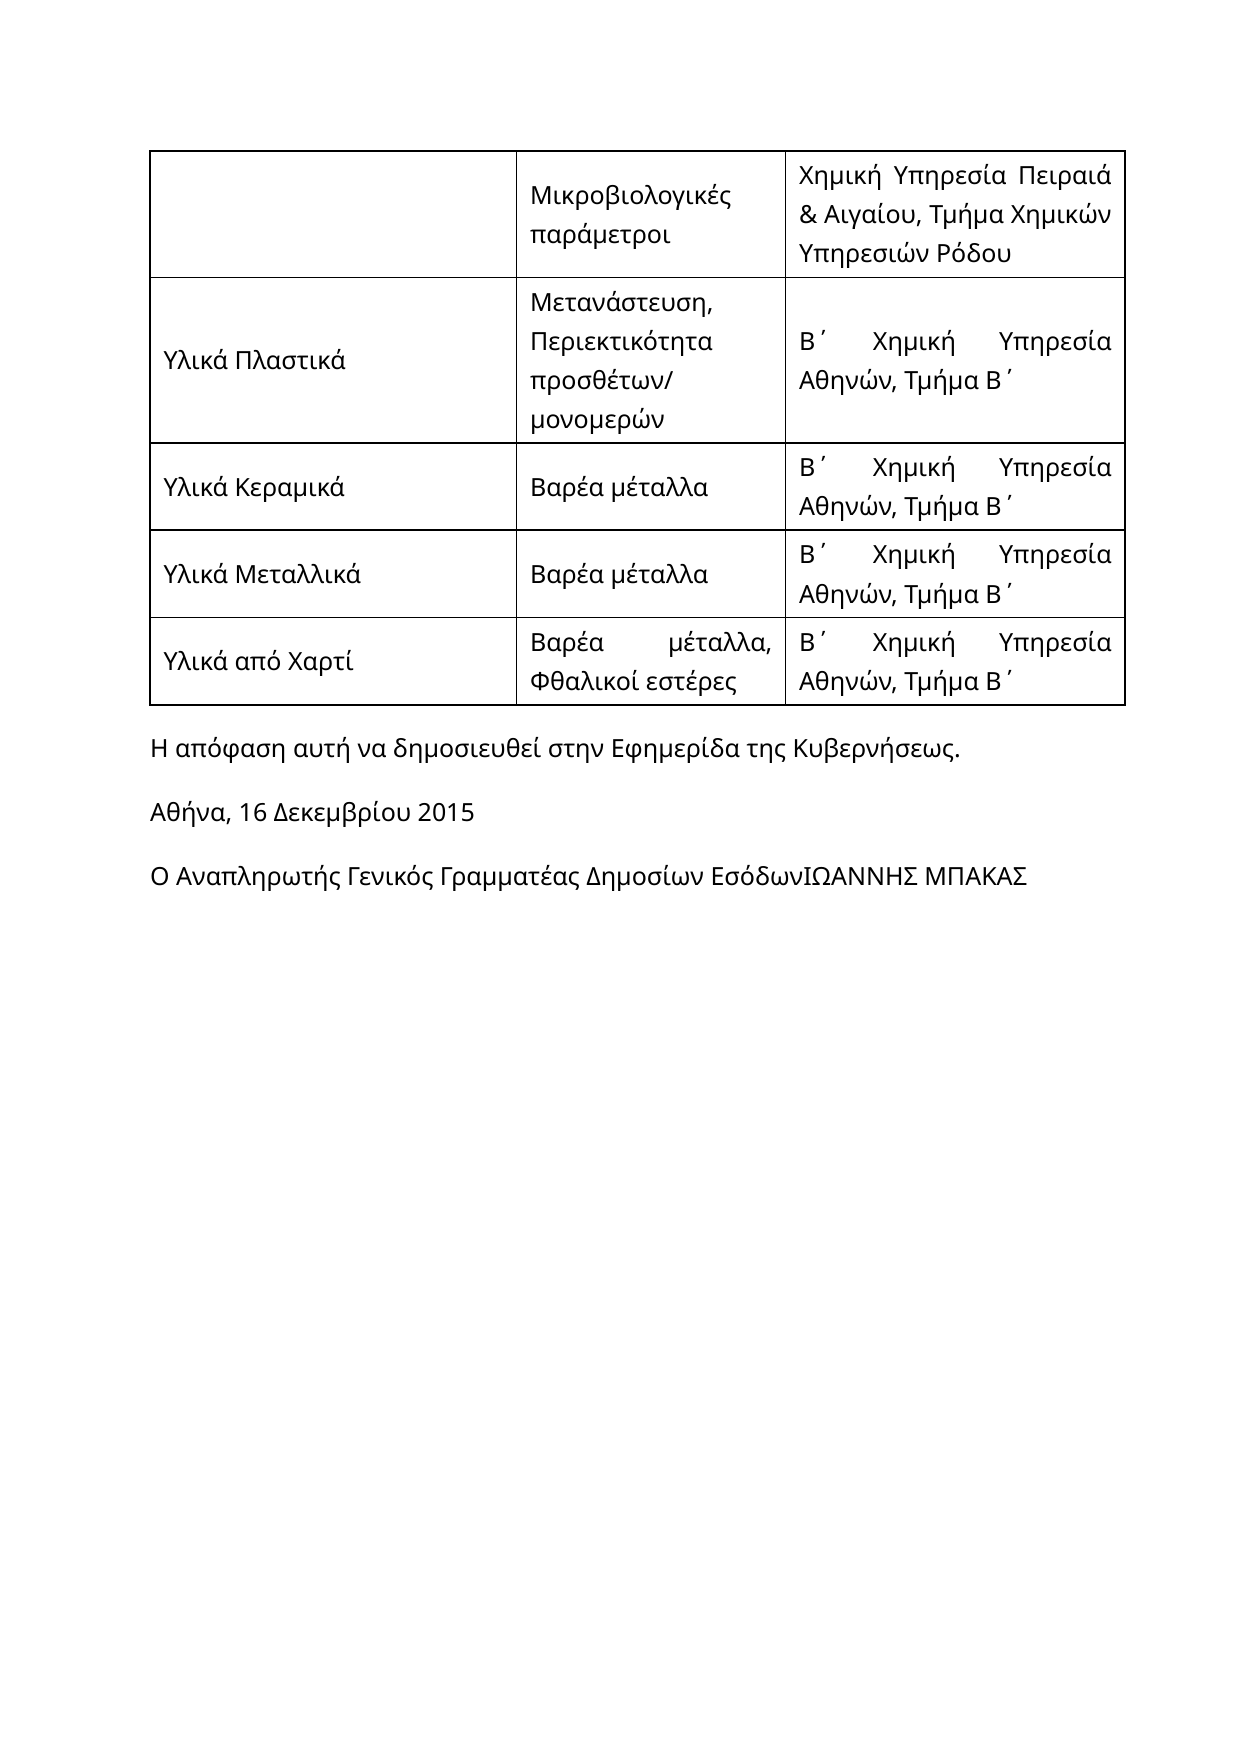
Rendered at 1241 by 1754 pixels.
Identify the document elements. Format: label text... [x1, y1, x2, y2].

text Η απόφαση αυτή να δημοσιευθεί στην Εφημερίδα της Κυβερνήσεως. [150, 731, 1090, 764]
table_cell Χημική Υπηρεσία Πειραιά & Αιγαίου, Τμήμα Χημικών Υπηρεσιών Ρόδου [786, 152, 1124, 276]
table_cell Βαρέα μέταλλα [517, 531, 785, 617]
table_cell Βαρέα μέταλλα, Φθαλικοί εστέρες [517, 618, 785, 704]
table_cell Υλικά Πλαστικά [151, 278, 516, 442]
table_cell [151, 152, 516, 276]
table_cell Υλικά Κεραμικά [151, 444, 516, 529]
table_cell Μικροβιολογικές παράμετροι [517, 152, 785, 276]
table_cell Β΄ Χημική Υπηρεσία Αθηνών, Τμήμα Β΄ [786, 618, 1124, 704]
table_cell Β΄ Χημική Υπηρεσία Αθηνών, Τμήμα Β΄ [786, 444, 1124, 529]
table_cell Υλικά Μεταλλικά [151, 531, 516, 617]
table_cell Υλικά από Χαρτί [151, 618, 516, 704]
table_cell Β΄ Χημική Υπηρεσία Αθηνών, Τμήμα Β΄ [786, 531, 1124, 617]
table_cell Β΄ Χημική Υπηρεσία Αθηνών, Τμήμα Β΄ [786, 278, 1124, 442]
text Αθήνα, 16 Δεκεμβρίου 2015 [150, 795, 1090, 829]
text Ο Αναπληρωτής Γενικός Γραμματέας Δημοσίων ΕσόδωνΙΩΑΝΝΗΣ ΜΠΑΚΑΣ [150, 859, 1090, 893]
table_cell Μετανάστευση, Περιεκτικότητα προσθέτων/ μονομερών [517, 278, 785, 442]
table_cell Βαρέα μέταλλα [517, 444, 785, 529]
